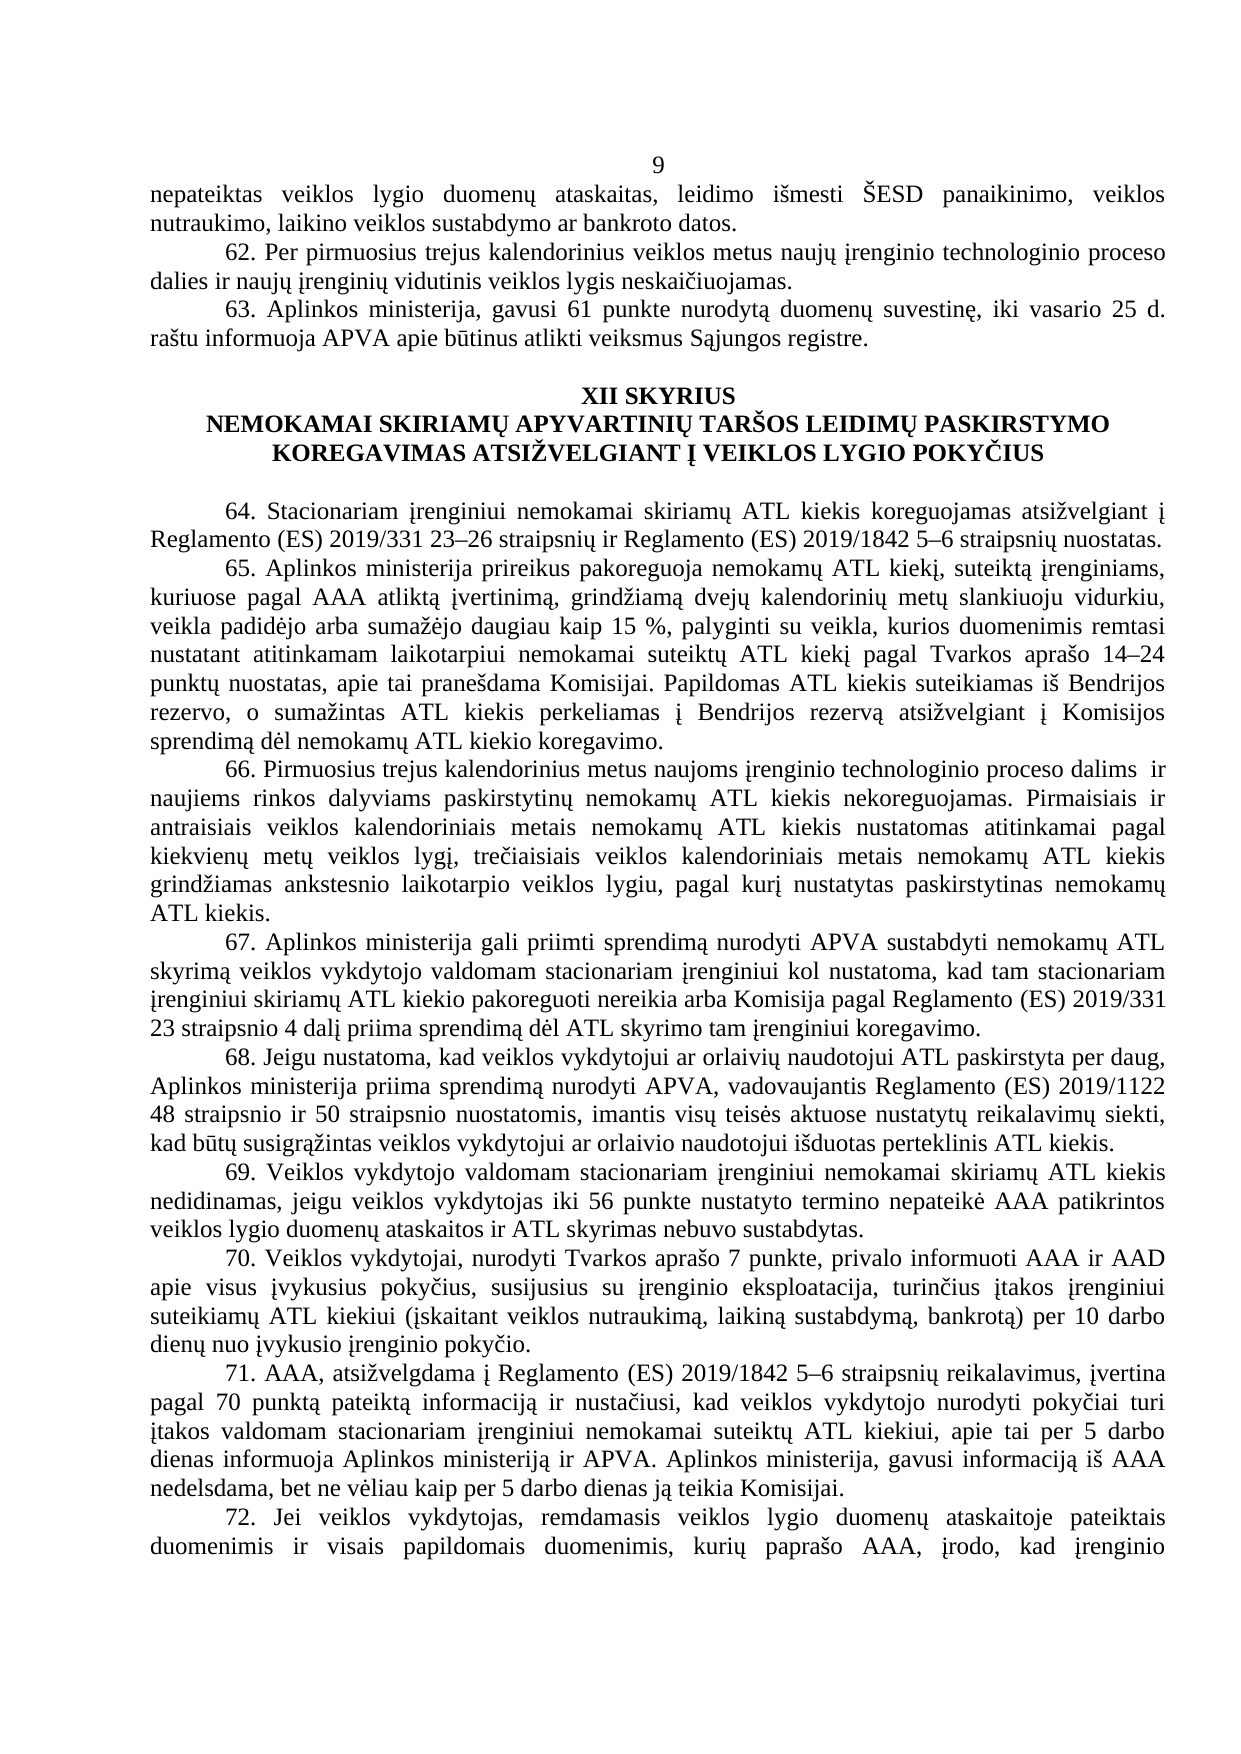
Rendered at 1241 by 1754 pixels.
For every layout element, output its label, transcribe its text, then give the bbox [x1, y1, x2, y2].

text 65. Aplinkos ministerija prireikus pakoreguoja nemokamų ATL kiekį, suteiktą įrenginiams, kuriuose pagal AAA atliktą įvertinimą, grindžiamą dvejų kalendorinių metų slankiuoju vidurkiu, veikla padidėjo arba sumažėjo daugiau kaip 15 %, palyginti su veikla, kurios duomenimis remtasi nustatant atitinkamam laikotarpiui nemokamai suteiktų ATL kiekį pagal Tvarkos aprašo 14–24 punktų nuostatas, apie tai pranešdama Komisijai. Papildomas ATL kiekis suteikiamas iš Bendrijos rezervo, o sumažintas ATL kiekis perkeliamas į Bendrijos rezervą atsižvelgiant į Komisijos sprendimą dėl nemokamų ATL kiekio koregavimo. [150, 553, 1167, 754]
text Nemokamai skiriamų apyvartinių taršos leidimų paskirstymo koregavimas atsižvelgiant į veiklos lygio pokyčius [150, 409, 1167, 467]
text 72. Jei veiklos vykdytojas, remdamasis veiklos lygio duomenų ataskaitoje pateiktais duomenimis ir visais papildomais duomenimis, kurių paprašo AAA, įrodo, kad įrenginio [150, 1502, 1167, 1559]
text 69. Veiklos vykdytojo valdomam stacionariam įrenginiui nemokamai skiriamų ATL kiekis nedidinamas, jeigu veiklos vykdytojas iki 56 punkte nustatyto termino nepateikė AAA patikrintos veiklos lygio duomenų ataskaitos ir ATL skyrimas nebuvo sustabdytas. [150, 1157, 1167, 1243]
text nepateiktas veiklos lygio duomenų ataskaitas, leidimo išmesti ŠESD panaikinimo, veiklos nutraukimo, laikino veiklos sustabdymo ar bankroto datos. [150, 179, 1167, 237]
text 71. AAA, atsižvelgdama į Reglamento (ES) 2019/1842 5–6 straipsnių reikalavimus, įvertina pagal 70 punktą pateiktą informaciją ir nustačiusi, kad veiklos vykdytojo nurodyti pokyčiai turi įtakos valdomam stacionariam įrenginiui nemokamai suteiktų ATL kiekiui, apie tai per 5 darbo dienas informuoja Aplinkos ministeriją ir APVA. Aplinkos ministerija, gavusi informaciją iš AAA nedelsdama, bet ne vėliau kaip per 5 darbo dienas ją teikia Komisijai. [150, 1358, 1167, 1502]
text 63. Aplinkos ministerija, gavusi 61 punkte nurodytą duomenų suvestinę, iki vasario 25 d. raštu informuoja APVA apie būtinus atlikti veiksmus Sąjungos registre. [150, 294, 1167, 352]
text 62. Per pirmuosius trejus kalendorinius veiklos metus naujų įrenginio technologinio proceso dalies ir naujų įrenginių vidutinis veiklos lygis neskaičiuojamas. [150, 237, 1167, 294]
text 68. Jeigu nustatoma, kad veiklos vykdytojui ar orlaivių naudotojui ATL paskirstyta per daug, Aplinkos ministerija priima sprendimą nurodyti APVA, vadovaujantis Reglamento (ES) 2019/1122 48 straipsnio ir 50 straipsnio nuostatomis, imantis visų teisės aktuose nustatytų reikalavimų siekti, kad būtų susigrąžintas veiklos vykdytojui ar orlaivio naudotojui išduotas perteklinis ATL kiekis. [150, 1042, 1167, 1157]
text 70. Veiklos vykdytojai, nurodyti Tvarkos aprašo 7 punkte, privalo informuoti AAA ir AAD apie visus įvykusius pokyčius, susijusius su įrenginio eksploatacija, turinčius įtakos įrenginiui suteikiamų ATL kiekiui (įskaitant veiklos nutraukimą, laikiną sustabdymą, bankrotą) per 10 darbo dienų nuo įvykusio įrenginio pokyčio. [150, 1243, 1167, 1358]
text 67. Aplinkos ministerija gali priimti sprendimą nurodyti APVA sustabdyti nemokamų ATL skyrimą veiklos vykdytojo valdomam stacionariam įrenginiui kol nustatoma, kad tam stacionariam įrenginiui skiriamų ATL kiekio pakoreguoti nereikia arba Komisija pagal Reglamento (ES) 2019/331 23 straipsnio 4 dalį priima sprendimą dėl ATL skyrimo tam įrenginiui koregavimo. [150, 927, 1167, 1042]
text 66. Pirmuosius trejus kalendorinius metus naujoms įrenginio technologinio proceso dalims ir naujiems rinkos dalyviams paskirstytinų nemokamų ATL kiekis nekoreguojamas. Pirmaisiais ir antraisiais veiklos kalendoriniais metais nemokamų ATL kiekis nustatomas atitinkamai pagal kiekvienų metų veiklos lygį, trečiaisiais veiklos kalendoriniais metais nemokamų ATL kiekis grindžiamas ankstesnio laikotarpio veiklos lygiu, pagal kurį nustatytas paskirstytinas nemokamų ATL kiekis. [150, 754, 1167, 927]
text 64. Stacionariam įrenginiui nemokamai skiriamų ATL kiekis koreguojamas atsižvelgiant į Reglamento (ES) 2019/331 23–26 straipsnių ir Reglamento (ES) 2019/1842 5–6 straipsnių nuostatas. [150, 496, 1167, 553]
text XII SKYRIUS [150, 381, 1167, 409]
